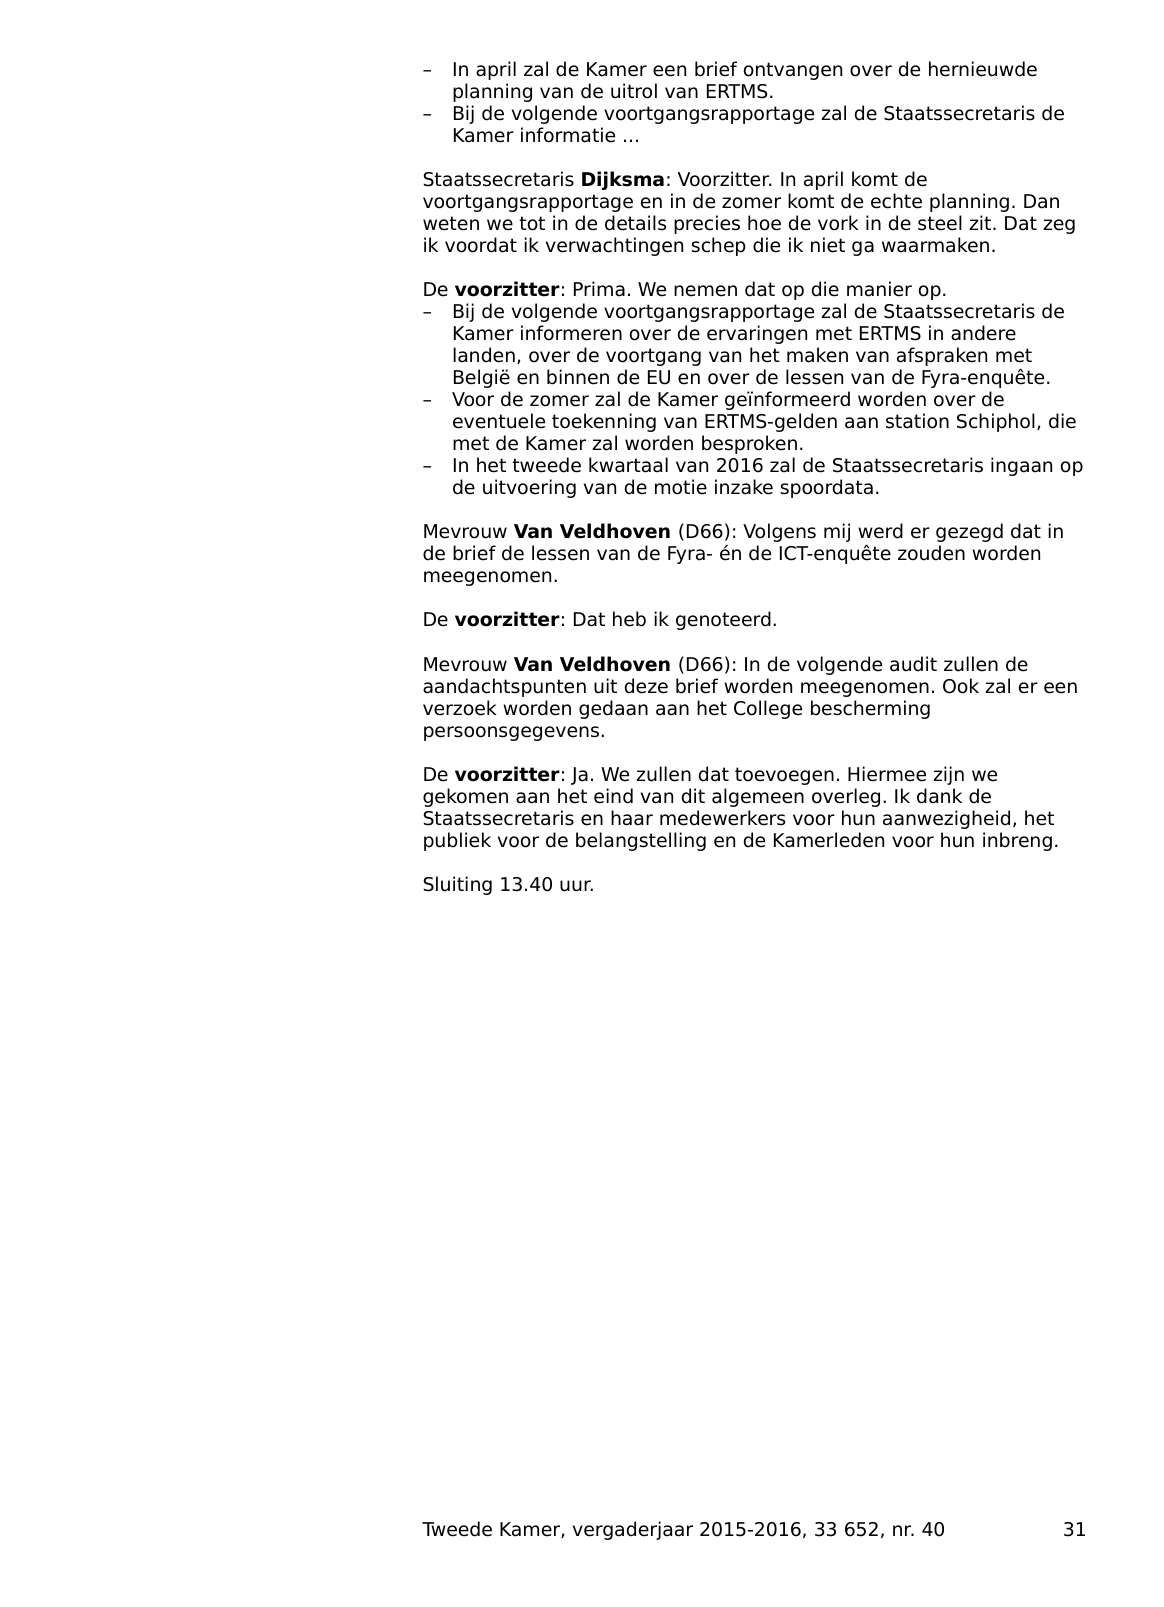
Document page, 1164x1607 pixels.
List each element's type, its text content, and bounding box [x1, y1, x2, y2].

text Mevrouw Van Veldhoven (D66): Volgens mij werd er gezegd dat in de brief de lessen van de Fyra- én de ICT-enquête zouden worden meegenomen. [422, 521, 1087, 587]
text Mevrouw Van Veldhoven (D66): In de volgende audit zullen de aandachtspunten uit deze brief worden meegenomen. Ook zal er een verzoek worden gedaan aan het College bescherming persoonsgegevens. [422, 653, 1087, 741]
text – In april zal de Kamer een brief ontvangen over de hernieuwde planning van de uitrol van ERTMS. [422, 59, 1087, 103]
text De voorzitter: Ja. We zullen dat toevoegen. Hiermee zijn we gekomen aan het eind van dit algemeen overleg. Ik dank de Staatssecretaris en haar medewerkers voor hun aanwezigheid, het publiek voor de belangstelling en de Kamerleden voor hun inbreng. [422, 764, 1087, 852]
text – Voor de zomer zal de Kamer geïnformeerd worden over de eventuele toekenning van ERTMS-gelden aan station Schiphol, die met de Kamer zal worden besproken. [422, 389, 1087, 455]
text Sluiting 13.40 uur. [422, 874, 1087, 896]
text Staatssecretaris Dijksma: Voorzitter. In april komt de voortgangsrapportage en in de zomer komt de echte planning. Dan weten we tot in de details precies hoe de vork in de steel zit. Dat zeg ik voordat ik verwachtingen schep die ik niet ga waarmaken. [422, 169, 1087, 257]
text De voorzitter: Dat heb ik genoteerd. [422, 609, 1087, 631]
text – Bij de volgende voortgangsrapportage zal de Staatssecretaris de Kamer informatie ... [422, 103, 1087, 147]
text – Bij de volgende voortgangsrapportage zal de Staatssecretaris de Kamer informeren over de ervaringen met ERTMS in andere landen, over de voortgang van het maken van afspraken met België en binnen de EU en over de lessen van de Fyra-enquête. [422, 301, 1087, 389]
text De voorzitter: Prima. We nemen dat op die manier op. [422, 279, 1087, 301]
text – In het tweede kwartaal van 2016 zal de Staatssecretaris ingaan op de uitvoering van de motie inzake spoordata. [422, 455, 1087, 499]
